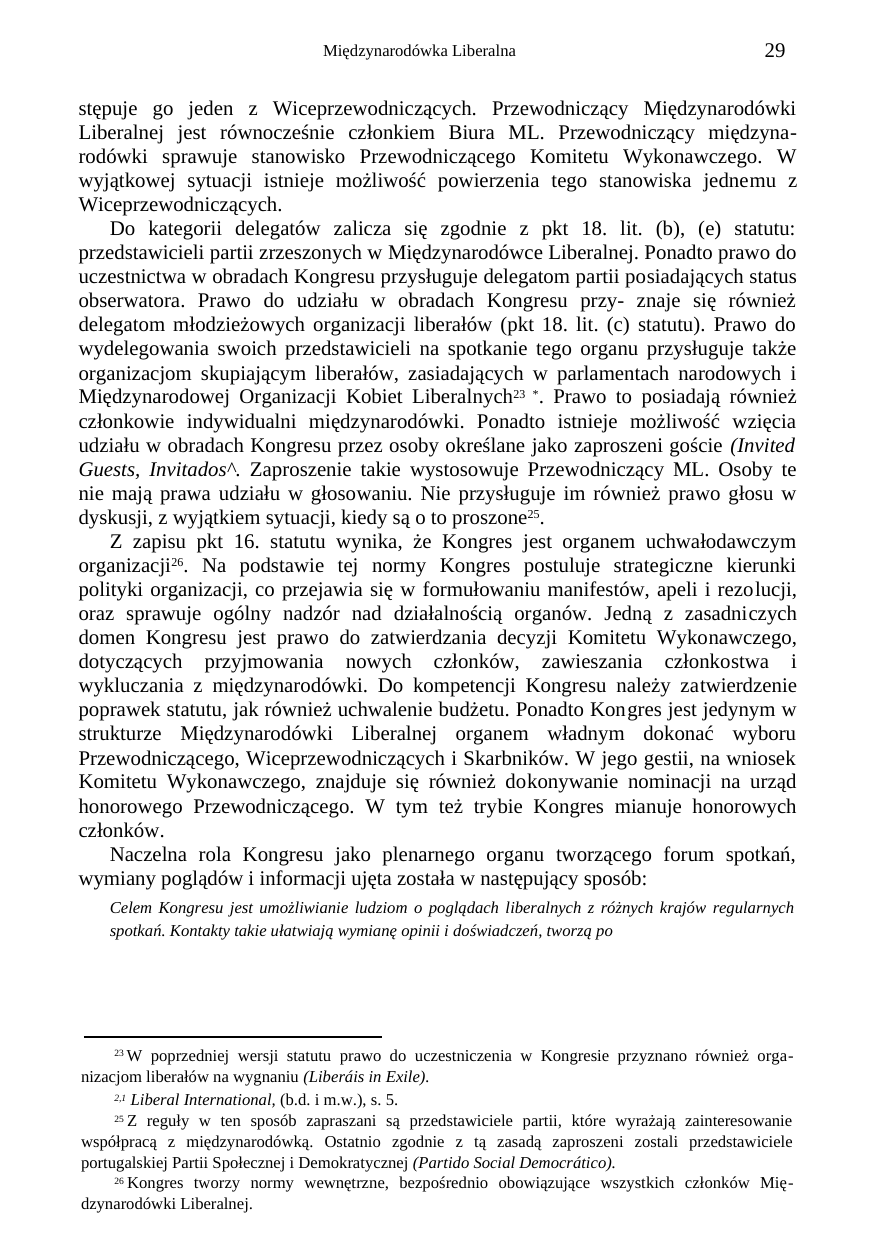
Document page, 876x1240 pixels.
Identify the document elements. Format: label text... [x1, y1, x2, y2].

text stępuje go jeden z Wiceprzewodniczących. Przewodniczący Międzynarodówki Liberalnej jest równocześnie członkiem Biura ML. Przewodniczący międzyna­rodówki sprawuje stanowisko Przewodniczącego Komitetu Wykonawczego. W wyjątkowej sytuacji istnieje możliwość powierzenia tego stanowiska jedne­mu z Wiceprzewodniczących. [78, 96, 797, 216]
text Z zapisu pkt 16. statutu wynika, że Kongres jest organem uchwałodawczym organizacji26. Na podstawie tej normy Kongres postuluje strategiczne kierunki polityki organizacji, co przejawia się w formułowaniu manifestów, apeli i rezo­lucji, oraz sprawuje ogólny nadzór nad działalnością organów. Jedną z zasadni­czych domen Kongresu jest prawo do zatwierdzania decyzji Komitetu Wyko­nawczego, dotyczących przyjmowania nowych członków, zawieszania członko­stwa i wykluczania z międzynarodówki. Do kompetencji Kongresu należy za­twierdzenie poprawek statutu, jak również uchwalenie budżetu. Ponadto Kon­gres jest jedynym w strukturze Międzynarodówki Liberalnej organem władnym dokonać wyboru Przewodniczącego, Wiceprzewodniczących i Skarbników. W jego gestii, na wniosek Komitetu Wykonawczego, znajduje się również do­konywanie nominacji na urząd honorowego Przewodniczącego. W tym też try­bie Kongres mianuje honorowych członków. [78, 529, 797, 842]
text Celem Kongresu jest umożliwianie ludziom o poglądach liberalnych z różnych krajów regularnych spotkań. Kontakty takie ułatwiają wymianę opinii i doświadczeń, tworzą po­ [109, 898, 797, 940]
text 26 Kongres tworzy normy wewnętrzne, bezpośrednio obowiązujące wszystkich członków Mię­dzynarodówki Liberalnej. [81, 1173, 793, 1213]
text 23 W poprzedniej wersji statutu prawo do uczestniczenia w Kongresie przyznano również orga­nizacjom liberałów na wygnaniu (Liberáis in Exile). [81, 1046, 793, 1086]
text 2,1 Liberal International, (b.d. i m.w.), s. 5. [81, 1090, 793, 1109]
text Naczelna rola Kongresu jako plenarnego organu tworzącego forum spotkań, wymiany poglądów i informacji ujęta została w następujący sposób: [78, 842, 797, 890]
text Międzynarodówka Liberalna [323, 41, 545, 60]
text 25 Z reguły w ten sposób zapraszani są przedstawiciele partii, które wyrażają zainteresowanie współpracą z międzynarodówką. Ostatnio zgodnie z tą zasadą zaproszeni zostali przedstawiciele portugalskiej Partii Społecznej i Demokratycznej (Partido Social Democrático). [81, 1111, 793, 1172]
text Do kategorii delegatów zalicza się zgodnie z pkt 18. lit. (b), (e) statutu: przedstawicieli partii zrzeszonych w Międzynarodówce Liberalnej. Ponadto prawo do uczestnictwa w obradach Kongresu przysługuje delegatom partii po­siadających status obserwatora. Prawo do udziału w obradach Kongresu przy- znaje się również delegatom młodzieżowych organizacji liberałów (pkt 18. lit. (c) statutu). Prawo do wydelegowania swoich przedstawicieli na spotkanie tego organu przysługuje także organizacjom skupiającym liberałów, zasiadających w parlamentach narodowych i Międzynarodowej Organizacji Kobiet Liberal­nych23 *. Prawo to posiadają również członkowie indywidualni międzynarodówki. Ponadto istnieje możliwość wzięcia udziału w obradach Kongresu przez osoby określane jako zaproszeni goście (Invited Guests, Invitados^. Zaproszenie takie wystosowuje Przewodniczący ML. Osoby te nie mają prawa udziału w głoso­waniu. Nie przysługuje im również prawo głosu w dyskusji, z wyjątkiem sytu­acji, kiedy są o to proszone25. [78, 216, 797, 529]
text 29 [764, 38, 790, 62]
